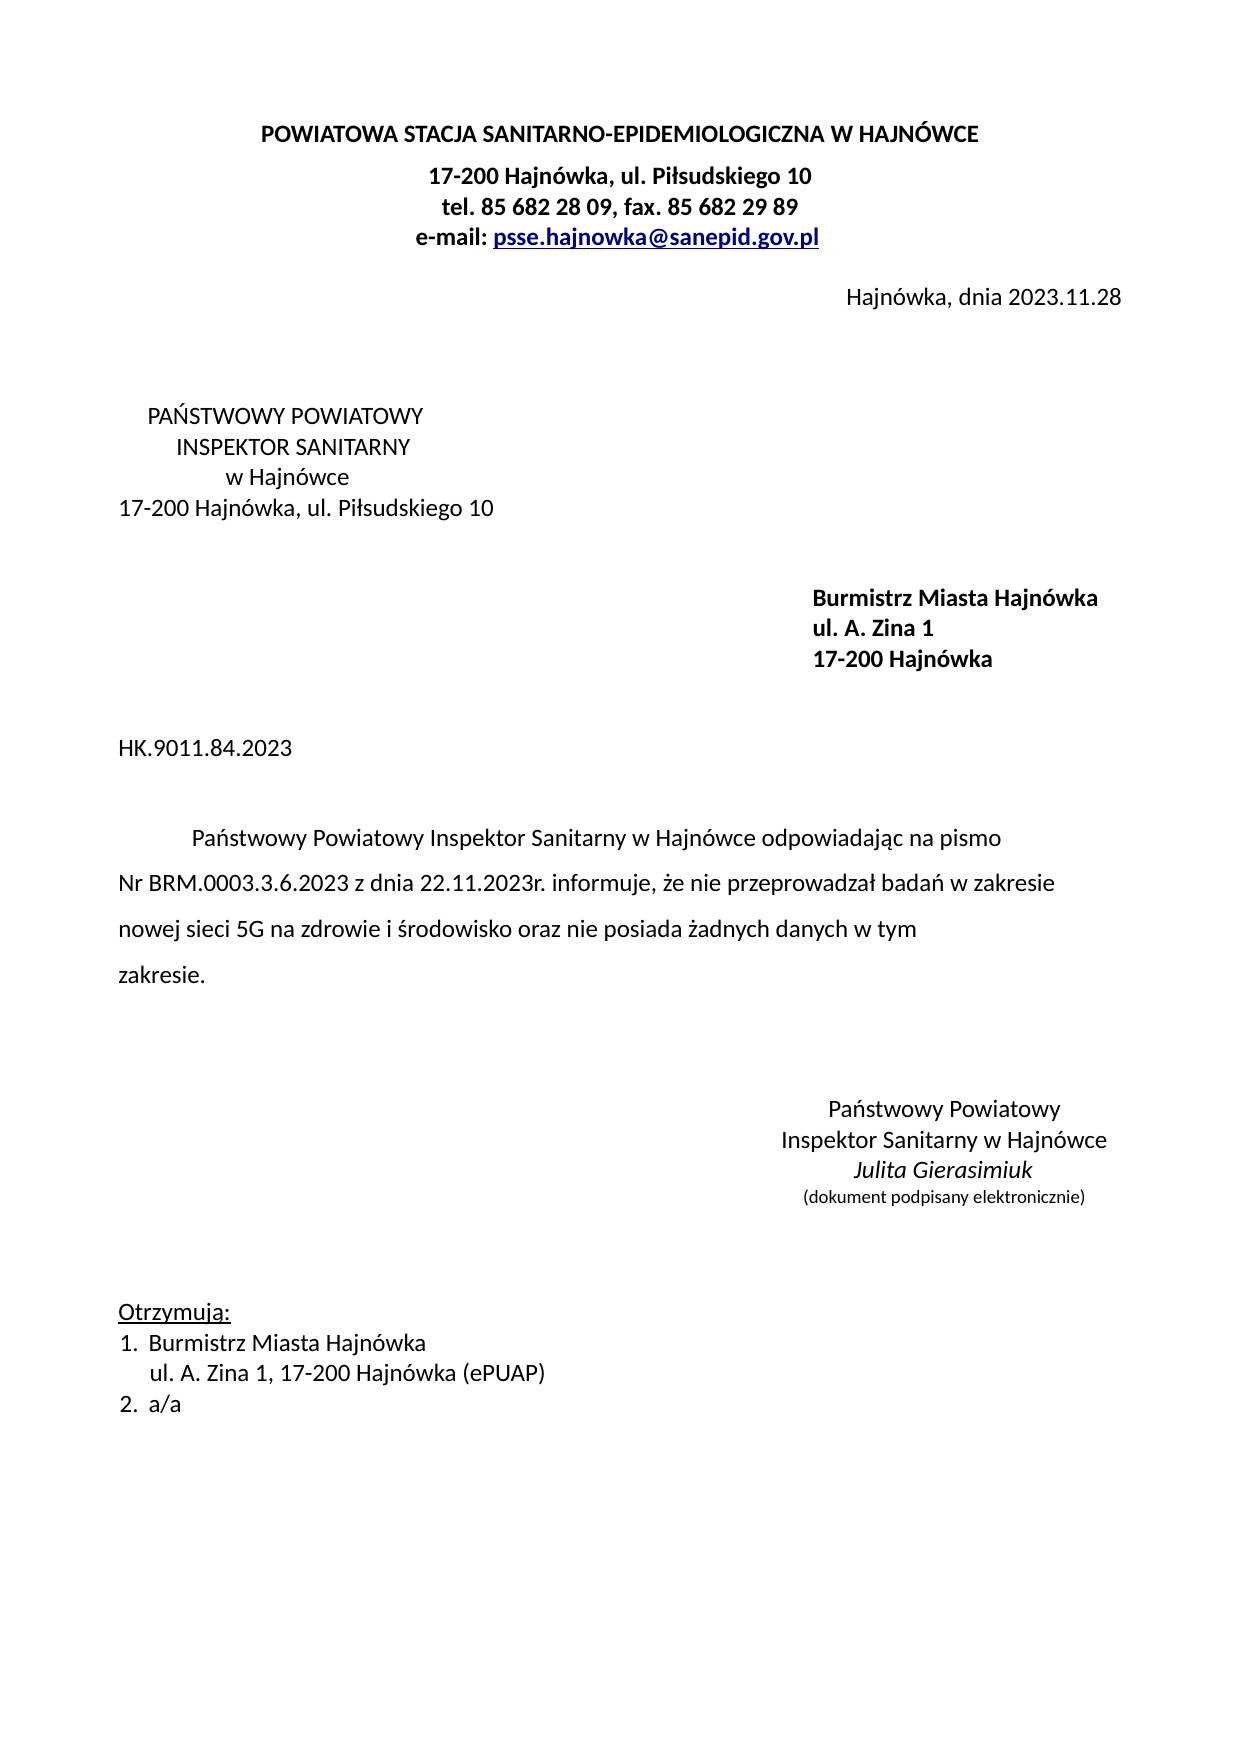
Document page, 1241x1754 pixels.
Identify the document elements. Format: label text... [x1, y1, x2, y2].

text Otrzymują: [118, 1296, 1122, 1327]
list Burmistrz Miasta Hajnówka [119, 1327, 1122, 1357]
text Nr BRM.0003.3.6.2023 z dnia 22.11.2023r. informuje, że nie przeprowadzał badań w zakresie nowej sieci 5G na zdrowie i środowisko oraz nie posiada żadnych danych w tym [118, 868, 1122, 944]
text POWIATOWA STACJA SANITARNO-EPIDEMIOLOGICZNA W HAJNÓWCE [118, 118, 1122, 149]
text 17-200 Hajnówka, ul. Piłsudskiego 10 [118, 160, 1122, 191]
text e-mail: psse.hajnowka@sanepid.gov.pl [118, 221, 1122, 252]
text 17-200 Hajnówka, ul. Piłsudskiego 10 [118, 492, 1122, 523]
text Burmistrz Miasta Hajnówka [812, 582, 1122, 612]
text ul. A. Zina 1, 17-200 Hajnówka (ePUAP) [149, 1357, 1122, 1388]
text ul. A. Zina 1 [812, 612, 1122, 643]
text tel. 85 682 28 09, fax. 85 682 29 89 [118, 191, 1122, 221]
text Julita Gierasimiuk [767, 1154, 1122, 1185]
text 17-200 Hajnówka [812, 643, 1122, 673]
text (dokument podpisany elektronicznie) [767, 1185, 1122, 1208]
text Państwowy Powiatowy Inspektor Sanitarny w Hajnówce odpowiadając na pismo [118, 822, 1122, 852]
text Państwowy Powiatowy [767, 1093, 1122, 1124]
text Inspektor Sanitarny w Hajnówce [767, 1124, 1122, 1154]
text w Hajnówce [225, 462, 1122, 492]
text Hajnówka, dnia 2023.11.28 [118, 281, 1122, 312]
text zakresie. [118, 959, 1122, 989]
text INSPEKTOR SANITARNY [176, 431, 1122, 462]
text HK.9011.84.2023 [118, 732, 1122, 763]
list a/a [119, 1388, 1122, 1418]
text PAŃSTWOWY POWIATOWY [147, 401, 1122, 431]
